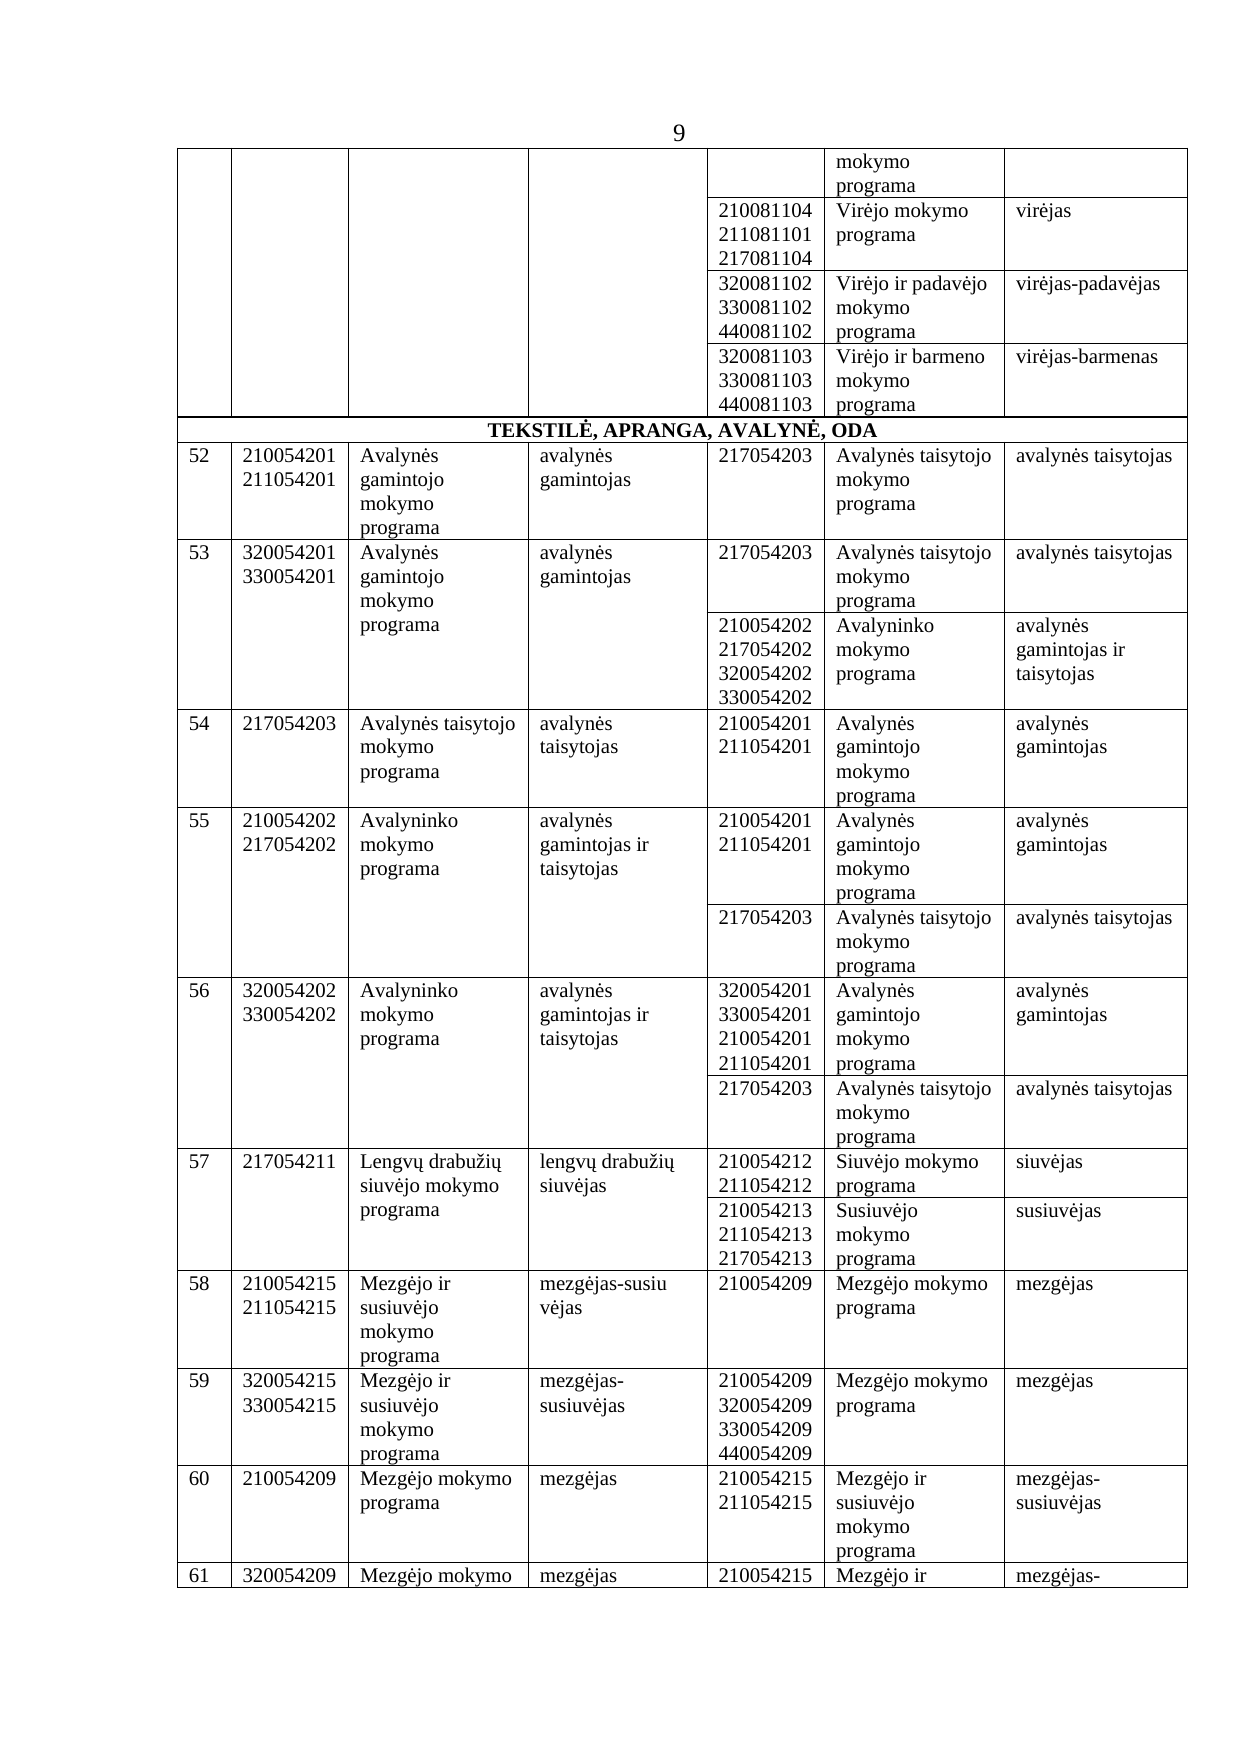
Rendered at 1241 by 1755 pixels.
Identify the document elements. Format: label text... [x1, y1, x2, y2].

table_cell Avalynės taisytojo mokymo programa [825, 1076, 1004, 1148]
table_cell mezgėjas-susiuvėjas [1005, 1466, 1187, 1562]
table_cell virėjas-barmenas [1005, 344, 1187, 416]
table_cell 217054211 [232, 1149, 348, 1270]
table_cell [232, 149, 348, 416]
table_cell 60 [178, 1466, 231, 1562]
table_cell [529, 149, 707, 416]
table_cell 320081103 330081103 440081103 [708, 344, 824, 416]
table_cell avalynės taisytojas [1005, 443, 1187, 539]
table_cell Avalynės gamintojo mokymo programa [825, 808, 1004, 904]
table_cell TEKSTILĖ, APRANGA, AVALYNĖ, ODA [178, 418, 1187, 442]
table_cell 210054213 211054213 217054213 [708, 1198, 824, 1270]
table_cell Mezgėjo mokymo programa [349, 1466, 528, 1562]
table_cell virėjas-padavėjas [1005, 271, 1187, 343]
table_cell Avalynės taisytojo mokymo programa [349, 710, 528, 807]
table_cell 320054201 330054201 210054201 211054201 [708, 978, 824, 1074]
table_cell avalynės gamintojas ir taisytojas [529, 808, 707, 977]
table_cell 57 [178, 1149, 231, 1270]
table_cell susiuvėjas [1005, 1198, 1187, 1270]
table_cell 55 [178, 808, 231, 977]
table_cell Lengvų drabužių siuvėjo mokymo programa [349, 1149, 528, 1270]
table_cell lengvų drabužių siuvėjas [529, 1149, 707, 1270]
table_cell [708, 149, 824, 197]
table_cell 210054212 211054212 [708, 1149, 824, 1197]
table_cell 52 [178, 443, 231, 539]
table_cell avalynės taisytojas [1005, 905, 1187, 977]
table_cell 53 [178, 540, 231, 709]
table_cell Mezgėjo mokymo programa [825, 1369, 1004, 1465]
table_cell 320054209 [232, 1563, 348, 1587]
table_cell avalynės gamintojas ir taisytojas [1005, 613, 1187, 709]
table_cell Mezgėjo ir susiuvėjo mokymo programa [349, 1369, 528, 1465]
table_cell 217054203 [708, 905, 824, 977]
table_cell 210054209 [232, 1466, 348, 1562]
table_cell 210054201 211054201 [232, 443, 348, 539]
table_cell 210054215 [708, 1563, 824, 1587]
table_cell mezgėjas [1005, 1271, 1187, 1367]
table_cell avalynės gamintojas [1005, 710, 1187, 807]
table_cell avalynės gamintojas [1005, 808, 1187, 904]
table_cell 217054203 [232, 710, 348, 807]
table_cell 320054202 330054202 [232, 978, 348, 1148]
table_cell avalynės gamintojas ir taisytojas [529, 978, 707, 1148]
table_cell 210054215 211054215 [708, 1466, 824, 1562]
table_cell mezgėjas-susiuvėjas [529, 1369, 707, 1465]
table_cell Avalynės gamintojo mokymo programa [825, 710, 1004, 807]
table_cell Mezgėjo mokymo [349, 1563, 528, 1587]
table_cell 217054203 [708, 443, 824, 539]
table_cell 210054201 211054201 [708, 808, 824, 904]
table_cell Mezgėjo ir susiuvėjo mokymo programa [349, 1271, 528, 1367]
table_cell 56 [178, 978, 231, 1148]
table_cell avalynės taisytojas [1005, 1076, 1187, 1148]
table_cell virėjas [1005, 198, 1187, 270]
table_cell mezgėjas-susiu vėjas [529, 1271, 707, 1367]
table_cell 210081104 211081101 217081104 [708, 198, 824, 270]
table_cell avalynės gamintojas [529, 443, 707, 539]
table_cell Avalyninko mokymo programa [825, 613, 1004, 709]
table_cell Avalyninko mokymo programa [349, 808, 528, 977]
table_cell 320054201 330054201 [232, 540, 348, 709]
table_cell 54 [178, 710, 231, 807]
table_cell 210054209 [708, 1271, 824, 1367]
table_cell Virėjo mokymo programa [825, 198, 1004, 270]
table_cell 320054215 330054215 [232, 1369, 348, 1465]
table_cell 210054201 211054201 [708, 710, 824, 807]
table_cell avalynės taisytojas [529, 710, 707, 807]
table_cell 210054215 211054215 [232, 1271, 348, 1367]
table_cell Mezgėjo mokymo programa [825, 1271, 1004, 1367]
table_cell 61 [178, 1563, 231, 1587]
table_cell Avalynės taisytojo mokymo programa [825, 540, 1004, 612]
table_cell 210054202 217054202 [232, 808, 348, 977]
table_cell Susiuvėjo mokymo programa [825, 1198, 1004, 1270]
table_cell mezgėjas- [1005, 1563, 1187, 1587]
table_cell avalynės taisytojas [1005, 540, 1187, 612]
table_cell [178, 149, 231, 416]
table_cell Avalynės gamintojo mokymo programa [825, 978, 1004, 1074]
table_cell Avalynės gamintojo mokymo programa [349, 540, 528, 709]
table_cell mezgėjas [529, 1563, 707, 1587]
table_cell siuvėjas [1005, 1149, 1187, 1197]
table_cell avalynės gamintojas [1005, 978, 1187, 1074]
table_cell 217054203 [708, 540, 824, 612]
table_cell Avalynės taisytojo mokymo programa [825, 905, 1004, 977]
table_cell Avalynės taisytojo mokymo programa [825, 443, 1004, 539]
table_cell Avalynės gamintojo mokymo programa [349, 443, 528, 539]
table_cell mezgėjas [529, 1466, 707, 1562]
table_cell 210054209 320054209 330054209 440054209 [708, 1369, 824, 1465]
table_cell 217054203 [708, 1076, 824, 1148]
table_cell 58 [178, 1271, 231, 1367]
table_cell Virėjo ir barmeno mokymo programa [825, 344, 1004, 416]
table_cell mezgėjas [1005, 1369, 1187, 1465]
table_cell Virėjo ir padavėjo mokymo programa [825, 271, 1004, 343]
table_cell 210054202 217054202 320054202 330054202 [708, 613, 824, 709]
table_cell avalynės gamintojas [529, 540, 707, 709]
table_cell [349, 149, 528, 416]
table_cell 320081102 330081102 440081102 [708, 271, 824, 343]
table_cell [1005, 149, 1187, 197]
table_cell Siuvėjo mokymo programa [825, 1149, 1004, 1197]
table_cell Mezgėjo ir [825, 1563, 1004, 1587]
table_cell 59 [178, 1369, 231, 1465]
table_cell Avalyninko mokymo programa [349, 978, 528, 1148]
table_cell mokymo programa [825, 149, 1004, 197]
table_cell Mezgėjo ir susiuvėjo mokymo programa [825, 1466, 1004, 1562]
